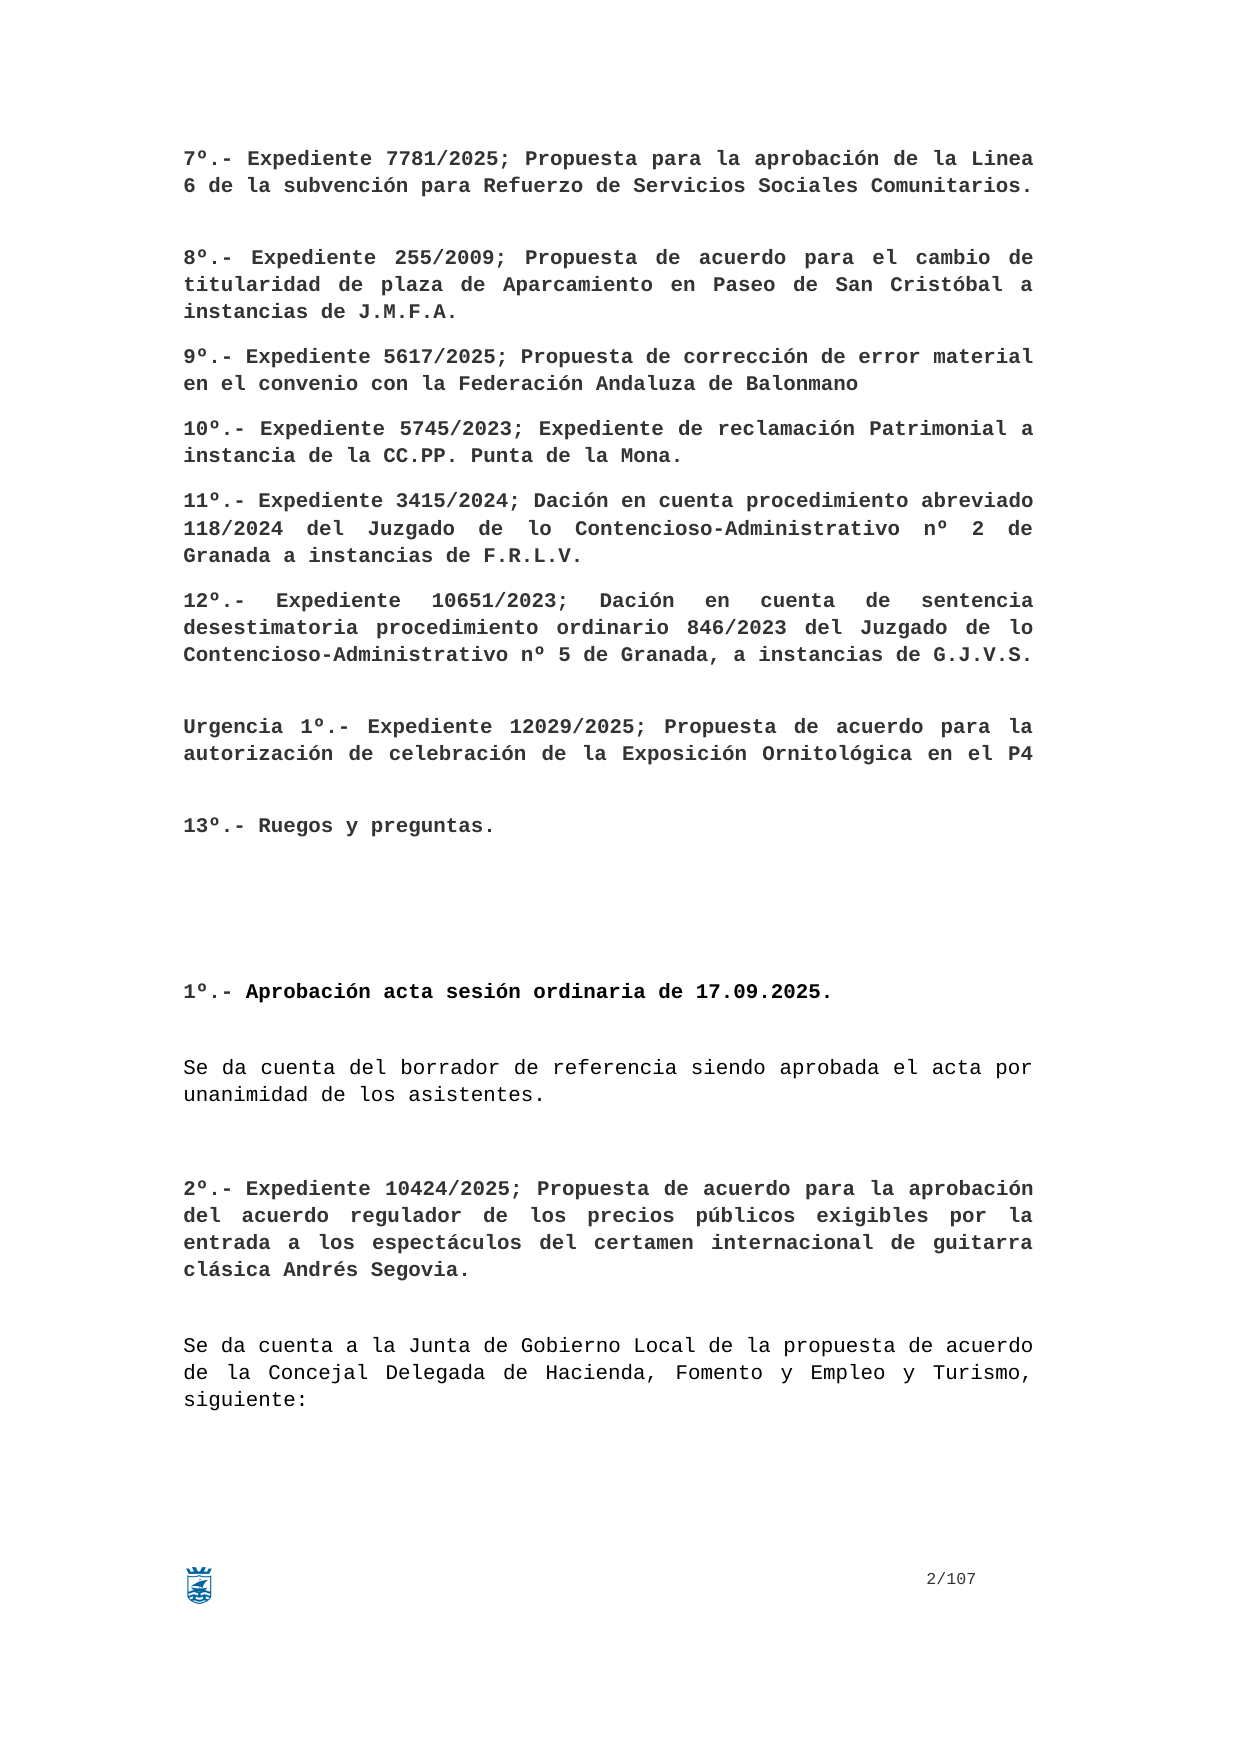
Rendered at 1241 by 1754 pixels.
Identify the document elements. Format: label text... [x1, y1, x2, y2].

text 12º.- Expediente 10651/2023; Dación en cuenta de sentencia desestimatoria procedimiento ordinario 846/2023 del Juzgado de lo Contencioso-Administrativo nº 5 de Granada, a instancias de G.J.V.S. [183, 589, 1033, 695]
text 7º.- Expediente 7781/2025; Propuesta para la aprobación de la Linea 6 de la subvención para Refuerzo de Servicios Sociales Comunitarios. [183, 148, 1033, 226]
text 10º.- Expediente 5745/2023; Expediente de reclamación Patrimonial a instancia de la CC.PP. Punta de la Mona. [183, 418, 1033, 469]
text 13º.- Ruegos y preguntas. [183, 815, 1033, 839]
text Urgencia 1º.- Expediente 12029/2025; Propuesta de acuerdo para la autorización de celebración de la Exposición Ornitológica en el P4 [183, 716, 1033, 794]
subtitle Aprobación acta sesión ordinaria de 17.09.2025. [183, 981, 1033, 1005]
text 11º.- Expediente 3415/2024; Dación en cuenta procedimiento abreviado 118/2024 del Juzgado de lo Contencioso-Administrativo nº 2 de Granada a instancias de F.R.L.V. [183, 490, 1033, 568]
text Se da cuenta del borrador de referencia siendo aprobada el acta por unanimidad de los asistentes. [183, 1057, 1033, 1107]
subtitle Expediente 10424/2025; Propuesta de acuerdo para la aprobación del acuerdo regulador de los precios públicos exigibles por la entrada a los espectáculos del certamen internacional de guitarra clásica Andrés Segovia. [183, 1178, 1033, 1283]
picture [183, 1562, 214, 1607]
text Se da cuenta a la Junta de Gobierno Local de la propuesta de acuerdo de la Concejal Delegada de Hacienda, Fomento y Empleo y Turismo, siguiente: [183, 1335, 1033, 1413]
text 9º.- Expediente 5617/2025; Propuesta de corrección de error material en el convenio con la Federación Andaluza de Balonmano [183, 346, 1033, 397]
text 8º.- Expediente 255/2009; Propuesta de acuerdo para el cambio de titularidad de plaza de Aparcamiento en Paseo de San Cristóbal a instancias de J.M.F.A. [183, 247, 1033, 325]
